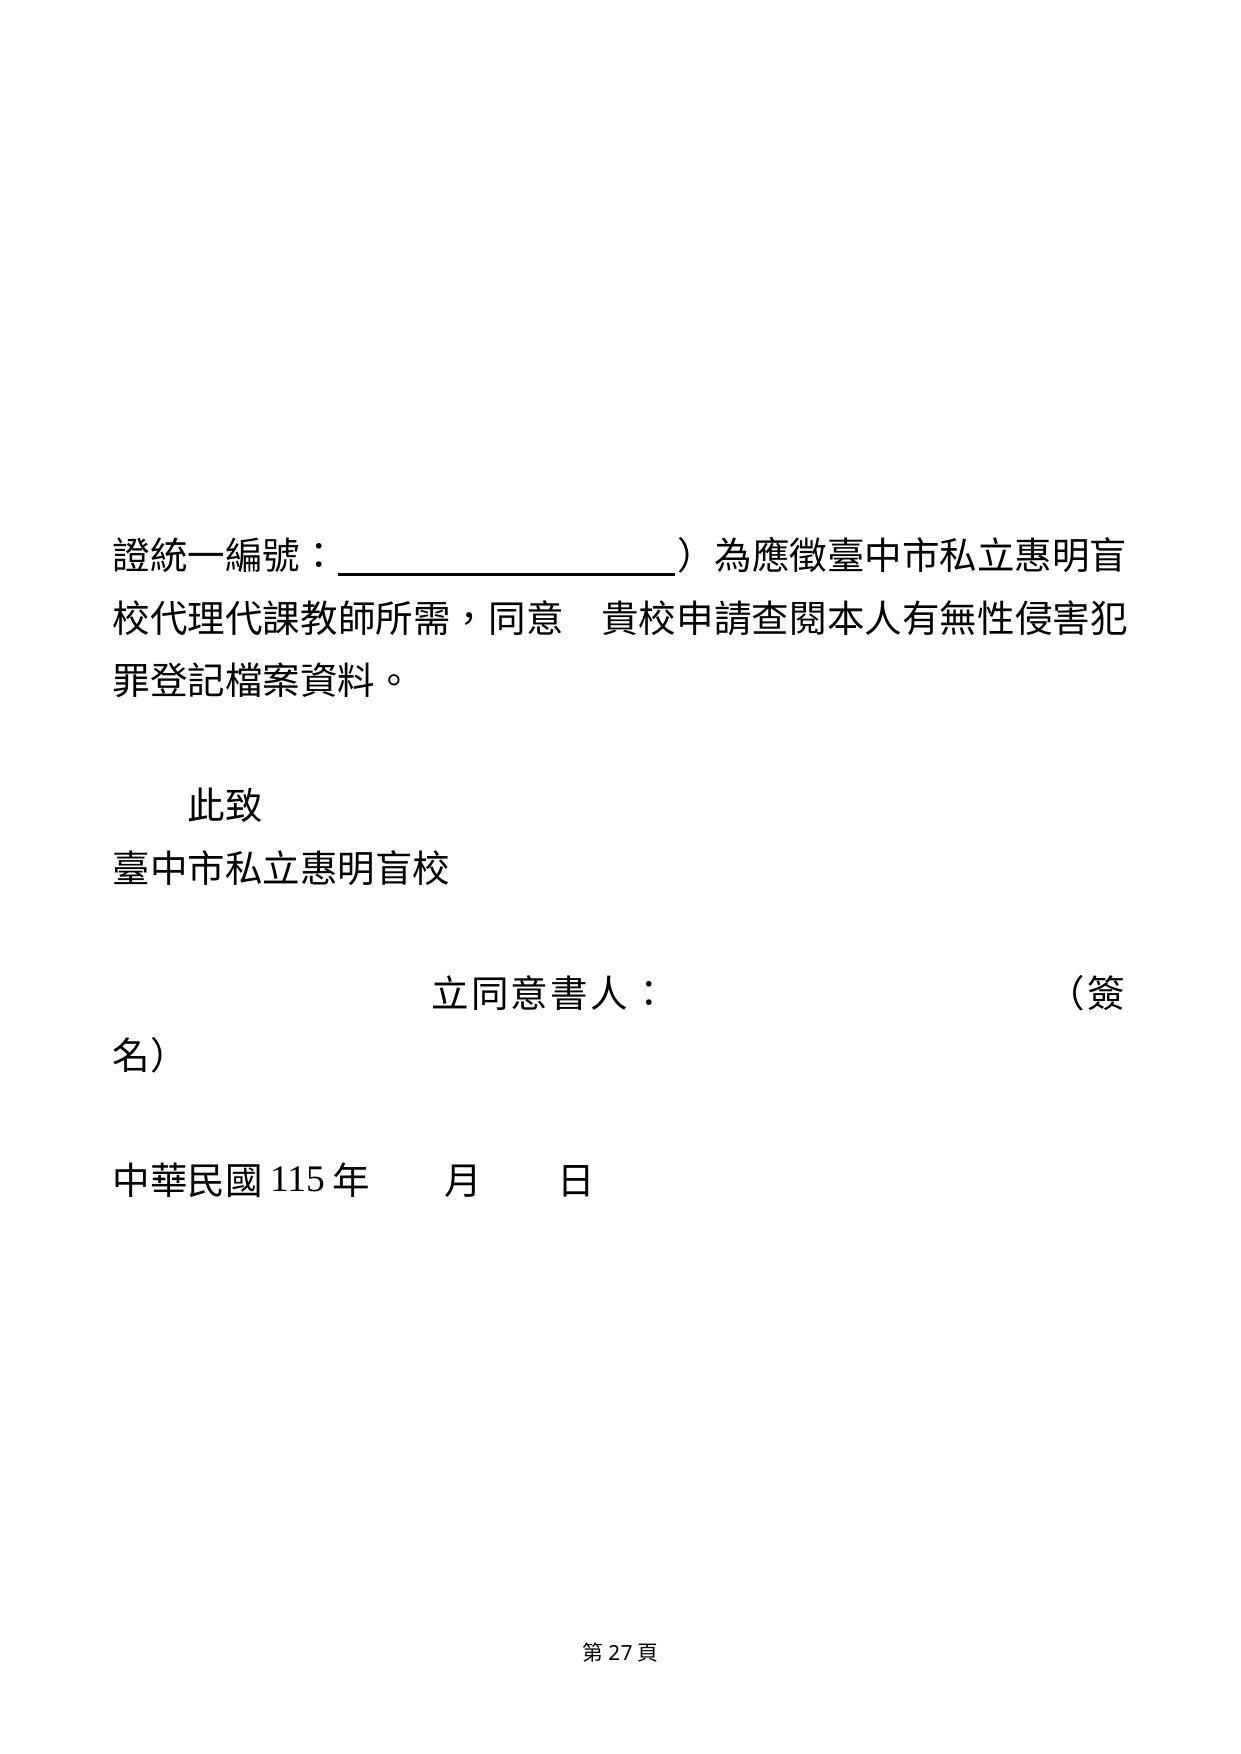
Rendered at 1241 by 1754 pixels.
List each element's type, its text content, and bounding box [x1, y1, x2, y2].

text 此致 [112, 762, 1128, 824]
text 臺中市私立惠明盲校 [112, 824, 1128, 887]
text 證統一編號： ）為應徵臺中市私立惠明盲校代理代課教師所需，同意 貴校申請查閱本人有無性侵害犯罪登記檔案資料。 [112, 512, 1128, 699]
text 立同意書人： （簽名） [112, 949, 1128, 1074]
text 中華民國115年 月 日 [112, 1137, 1128, 1199]
